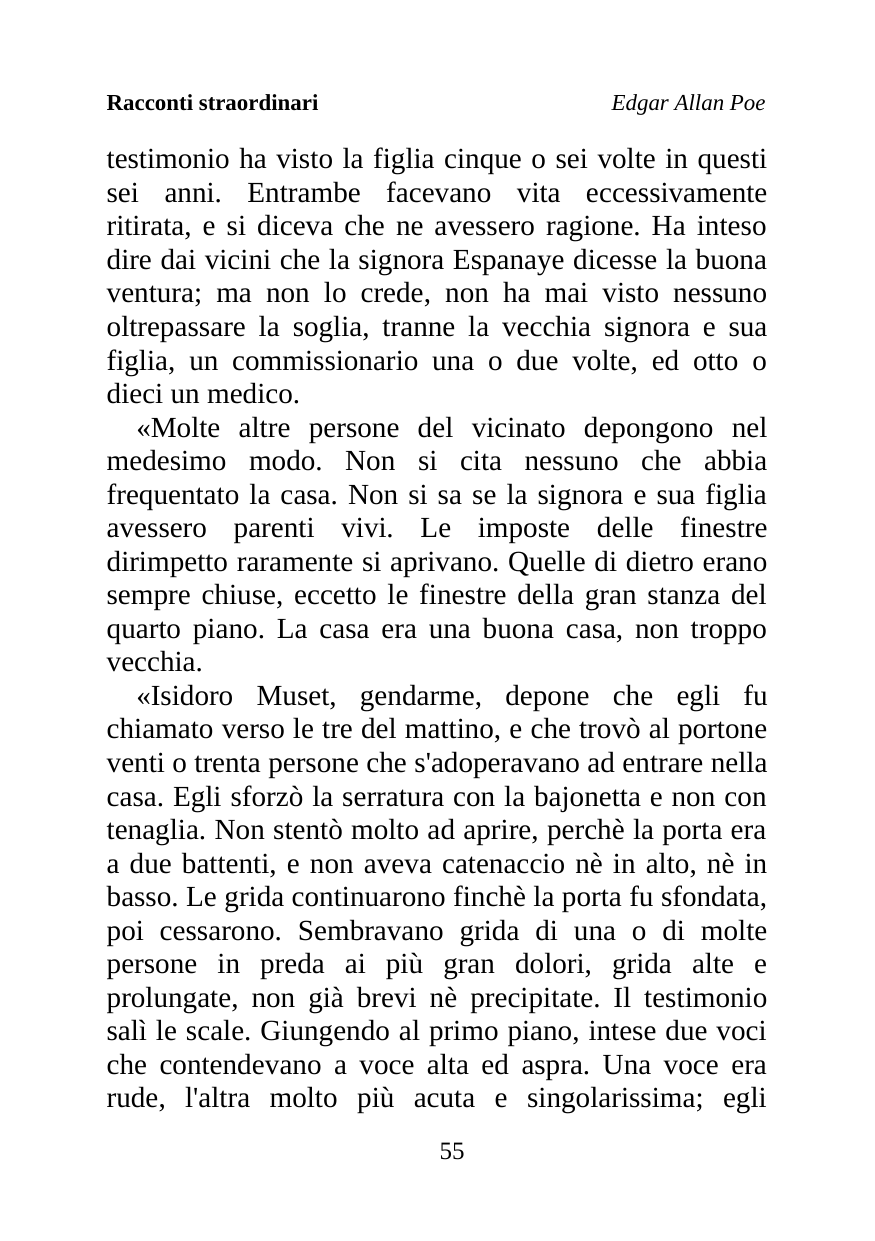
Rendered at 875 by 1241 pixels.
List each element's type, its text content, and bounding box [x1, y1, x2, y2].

text «Molte altre persone del vicinato depongono nel medesimo modo. Non si cita nessuno che abbia frequentato la casa. Non si sa se la signora e sua figlia avessero parenti vivi. Le imposte delle finestre dirimpetto raramente si aprivano. Quelle di dietro erano sempre chiuse, eccetto le finestre della gran stanza del quarto piano. La casa era una buona casa, non troppo vecchia. [106, 410, 768, 678]
text «Isidoro Muset, gendarme, depone che egli fu chiamato verso le tre del mattino, e che trovò al portone venti o trenta persone che s'adoperavano ad entrare nella casa. Egli sforzò la serratura con la bajonetta e non con tenaglia. Non stentò molto ad aprire, perchè la porta era a due battenti, e non aveva catenaccio nè in alto, nè in basso. Le grida continuarono finchè la porta fu sfondata, poi cessarono. Sembravano grida di una o di molte persone in preda ai più gran dolori, grida alte e prolungate, non già brevi nè precipitate. Il testimonio salì le scale. Giungendo al primo piano, intese due voci che contendevano a voce alta ed aspra. Una voce era rude, l'altra molto più acuta e singolarissima; egli [106, 678, 768, 1114]
text testimonio ha visto la figlia cinque o sei volte in questi sei anni. Entrambe facevano vita eccessivamente ritirata, e si diceva che ne avessero ragione. Ha inteso dire dai vicini che la signora Espanaye dicesse la buona ventura; ma non lo crede, non ha mai visto nessuno oltrepassare la soglia, tranne la vecchia signora e sua figlia, un commissionario una o due volte, ed otto o dieci un medico. [106, 141, 768, 410]
